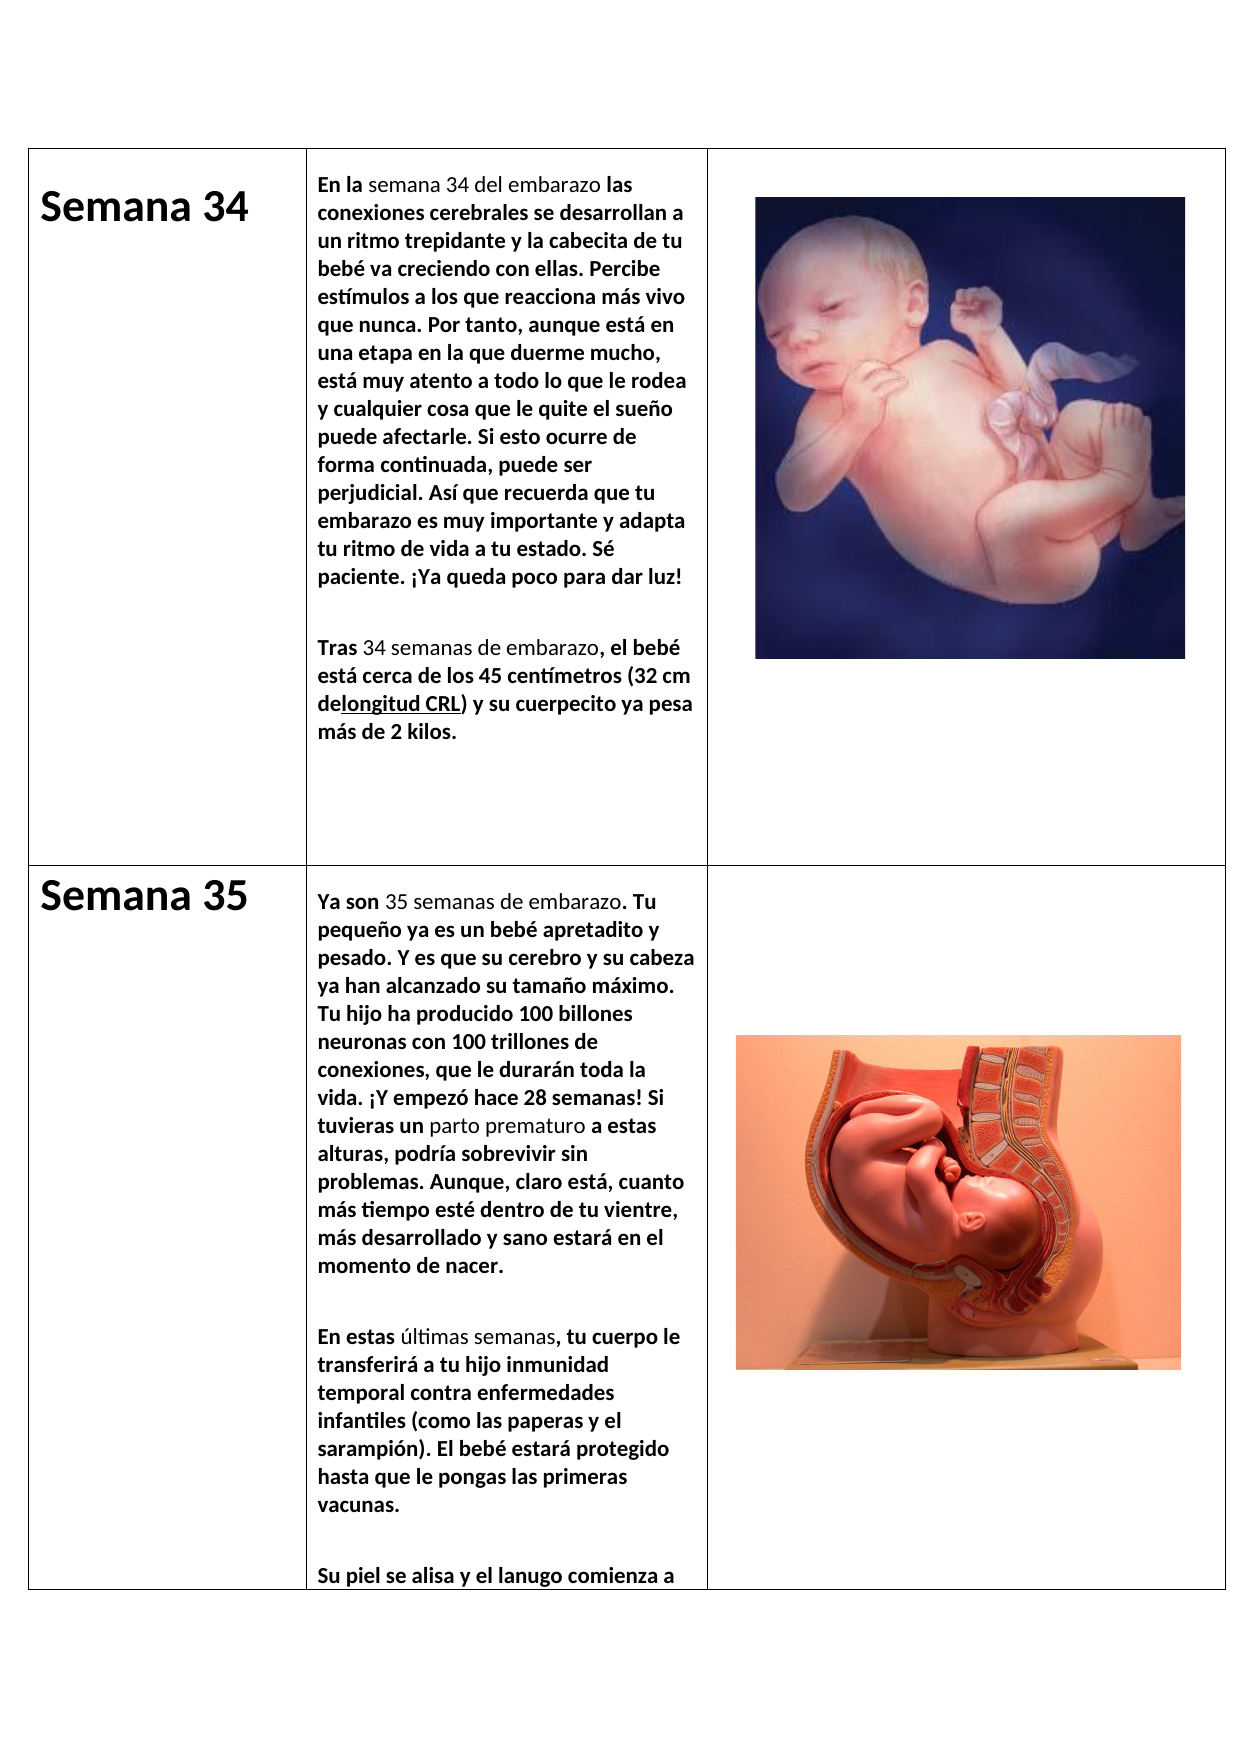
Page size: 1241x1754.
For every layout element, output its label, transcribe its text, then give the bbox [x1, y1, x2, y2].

table_cell Semana 34 [29, 149, 306, 865]
table_cell En la semana 34 del embarazo las conexiones cerebrales se desarrollan a un ritmo trepidante y la cabecita de tu bebé va creciendo con ellas. Percibe estímulos a los que reacciona más vivo que nunca. Por tanto, aunque está en una etapa en la que duerme mucho, está muy atento a todo lo que le rodea y cualquier cosa que le quite el sueño puede afectarle. Si esto ocurre de forma continuada, puede ser perjudicial. Así que recuerda que tu embarazo es muy importante y adapta tu ritmo de vida a tu estado. Sé paciente. ¡Ya queda poco para dar luz! Tras 34 semanas de embarazo, el bebé está cerca de los 45 centímetros (32 cm delongitud CRL) y su cuerpecito ya pesa más de 2 kilos. [307, 149, 707, 865]
table_cell Ya son 35 semanas de embarazo. Tu pequeño ya es un bebé apretadito y pesado. Y es que su cerebro y su cabeza ya han alcanzado su tamaño máximo. Tu hijo ha producido 100 billones neuronas con 100 trillones de conexiones, que le durarán toda la vida. ¡Y empezó hace 28 semanas! Si tuvieras un parto prematuro a estas alturas, podría sobrevivir sin problemas. Aunque, claro está, cuanto más tiempo esté dentro de tu vientre, más desarrollado y sano estará en el momento de nacer. En estas últimas semanas, tu cuerpo le transferirá a tu hijo inmunidad temporal contra enfermedades infantiles (como las paperas y el sarampión). El bebé estará protegido hasta que le pongas las primeras vacunas. Su piel se alisa y el lanugo comienza a [307, 866, 707, 1589]
table_cell [708, 149, 1225, 865]
table_cell Semana 35 [29, 866, 306, 1589]
table_cell [708, 866, 1225, 1589]
